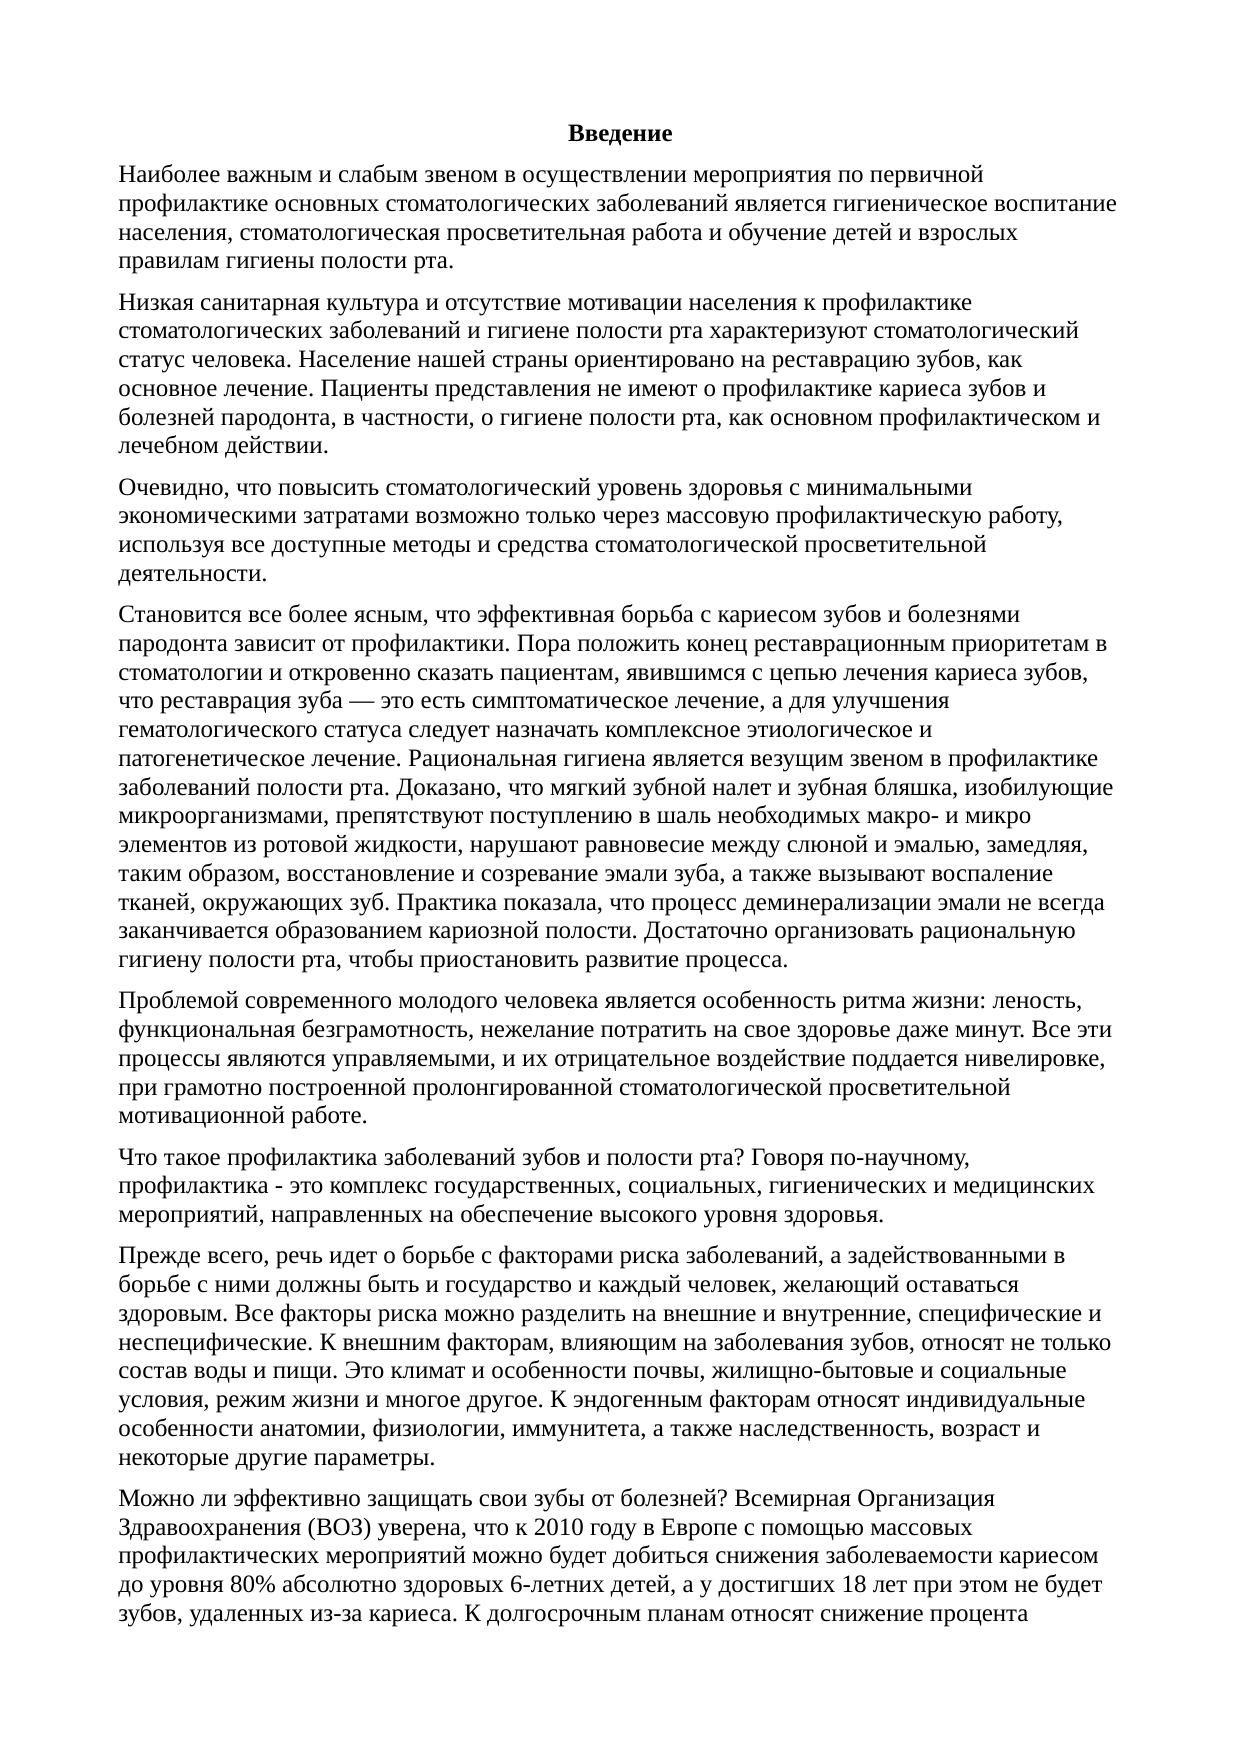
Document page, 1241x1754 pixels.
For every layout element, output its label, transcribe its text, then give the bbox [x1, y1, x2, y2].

text Введение [118, 118, 1122, 147]
text Проблемой современного молодого человека является особенность ритма жизни: леность, функциональная безграмотность, нежелание потратить на свое здоровье даже минут. Все эти процессы являются управляемыми, и их отрицательное воздействие поддается нивелировке, при грамотно построенной пролонгированной стоматологической просветительной мотивационной работе. [118, 986, 1122, 1129]
text Низкая санитарная культура и отсутствие мотивации населения к профилактике стоматологических заболеваний и гигиене полости рта характеризуют стоматологический статус человека. Население нашей страны ориентировано на реставрацию зубов, как основное лечение. Пациенты представления не имеют о профилактике кариеса зубов и болезней пародонта, в частности, о гигиене полости рта, как основном профилактическом и лечебном действии. [118, 287, 1122, 459]
text Что такое профилактика заболеваний зубов и полости рта? Говоря по-научному, профилактика - это комплекс государственных, социальных, гигиенических и медицинских мероприятий, направленных на обеспечение высокого уровня здоровья. [118, 1142, 1122, 1228]
text Очевидно, что повысить стоматологический уровень здоровья с минимальными экономическими затратами возможно только через массовую профилактическую работу, используя все доступные методы и средства стоматологической просветительной деятельности. [118, 472, 1122, 587]
text Прежде всего, речь идет о борьбе с факторами риска заболеваний, а задействованными в борьбе с ними должны быть и государство и каждый человек, желающий оставаться здоровым. Все факторы риска можно разделить на внешние и внутренние, специфические и неспецифические. К внешним факторам, влияющим на заболевания зубов, относят не только состав воды и пищи. Это климат и особенности почвы, жилищно-бытовые и социальные условия, режим жизни и многое другое. К эндогенным факторам относят индивидуальные особенности анатомии, физиологии, иммунитета, а также наследственность, возраст и некоторые другие параметры. [118, 1241, 1122, 1471]
text Можно ли эффективно защищать свои зубы от болезней? Всемирная Организация Здравоохранения (ВОЗ) уверена, что к 2010 году в Европе с помощью массовых профилактических мероприятий можно будет добиться снижения заболеваемости кариесом до уровня 80% абсолютно здоровых 6-летних детей, а у достигших 18 лет при этом не будет зубов, удаленных из-за кариеса. К долгосрочным планам относят снижение процента [118, 1483, 1122, 1627]
text Наиболее важным и слабым звеном в осуществлении мероприятия по первичной профилактике основных стоматологических заболеваний является гигиеническое воспитание населения, стоматологическая просветительная работа и обучение детей и взрослых правилам гигиены полости рта. [118, 159, 1122, 274]
text Становится все более ясным, что эффективная борьба с кариесом зубов и болезнями пародонта зависит от профилактики. Пора положить конец реставрационным приоритетам в стоматологии и откровенно сказать пациентам, явившимся с цепью лечения кариеса зубов, что реставрация зуба — это есть симптоматическое лечение, а для улучшения гематологического статуса следует назначать комплексное этиологическое и патогенетическое лечение. Рациональная гигиена является везущим звеном в профилактике заболеваний полости рта. Доказано, что мягкий зубной налет и зубная бляшка, изобилующие микроорганизмами, препятствуют поступлению в шаль необходимых макро- и микро элементов из ротовой жидкости, нарушают равновесие между слюной и эмалью, замедляя, таким образом, восстановление и созревание эмали зуба, а также вызывают воспаление тканей, окружающих зуб. Практика показала, что процесс деминерализации эмали не всегда заканчивается образованием кариозной полости. Достаточно организовать рациональную гигиену полости рта, чтобы приостановить развитие процесса. [118, 599, 1122, 973]
